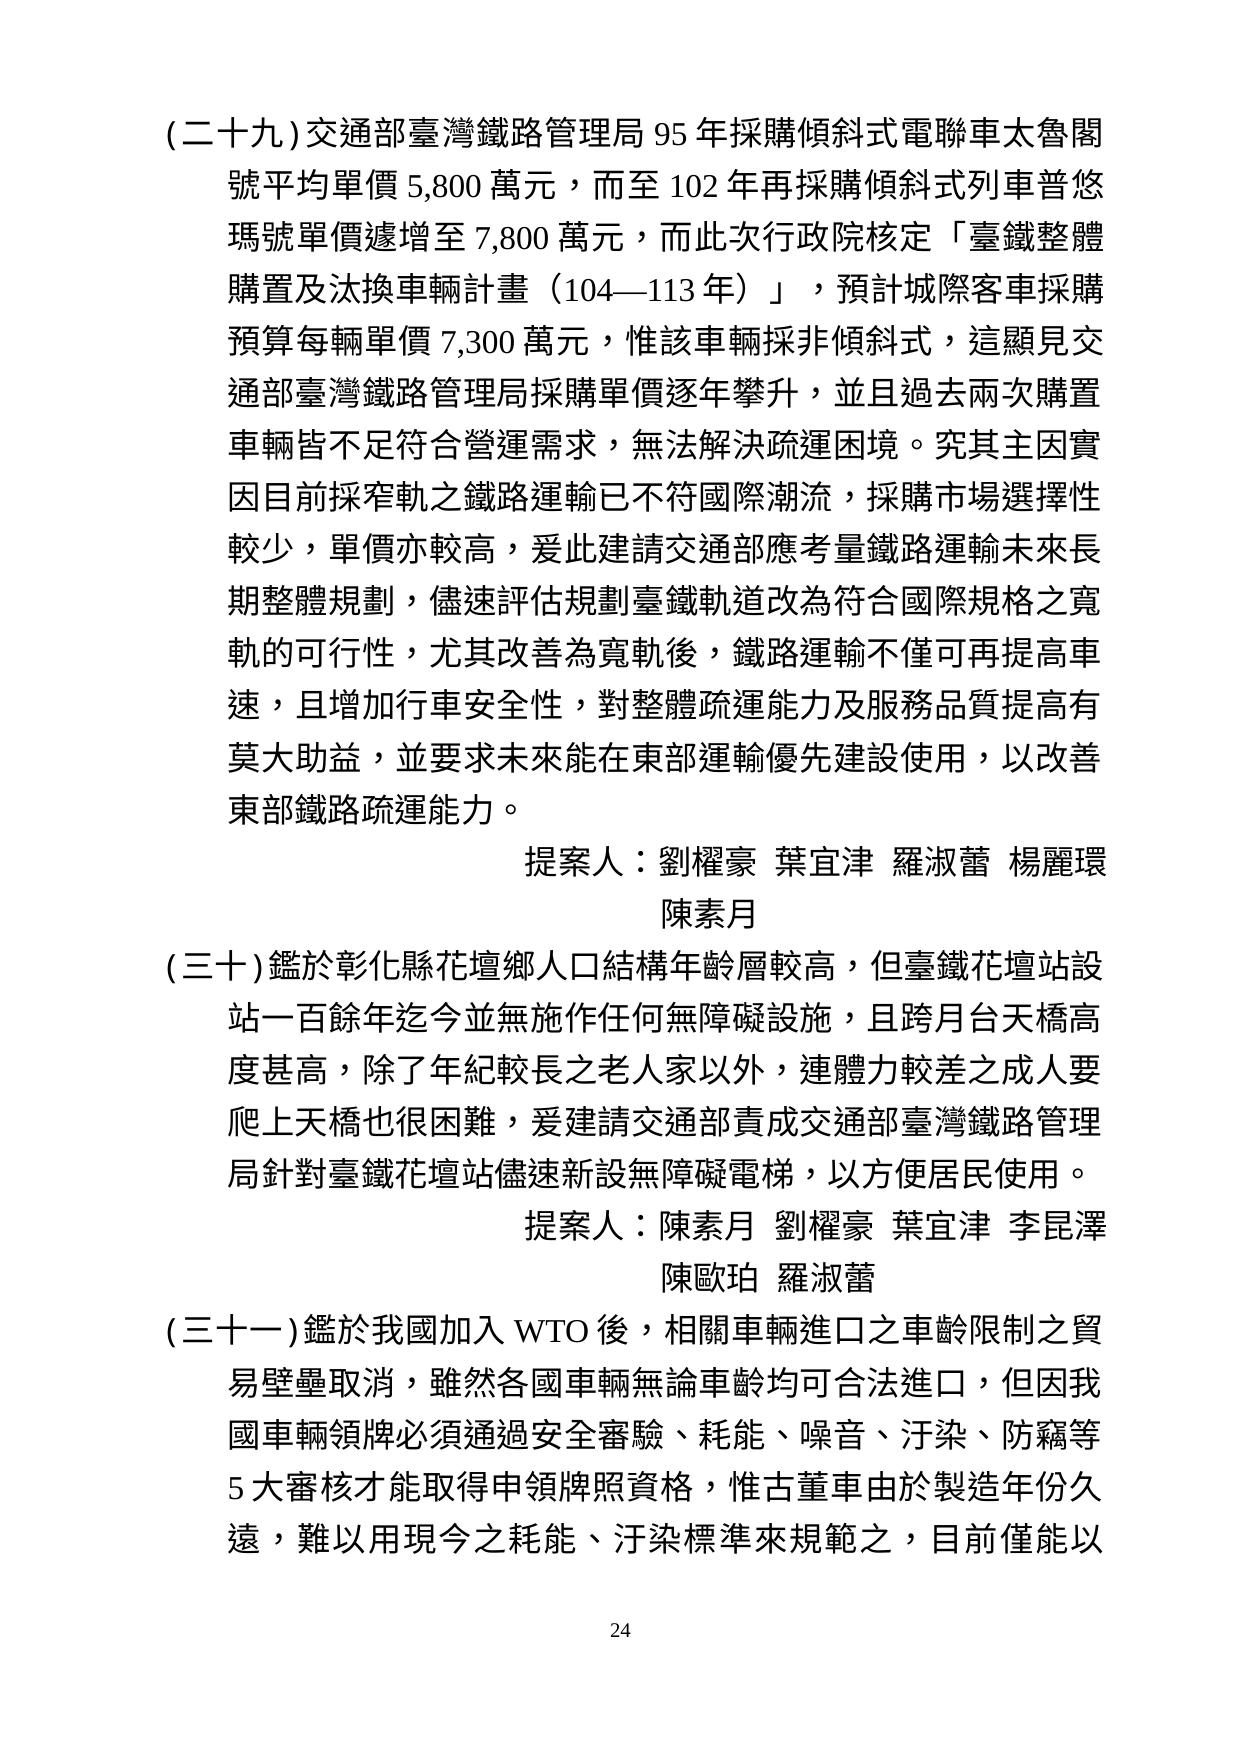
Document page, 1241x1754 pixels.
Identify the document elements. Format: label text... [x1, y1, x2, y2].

text 提案人：劉櫂豪 葉宜津 羅淑蕾 楊麗環陳素月 [524, 832, 1119, 937]
text (三十)鑑於彰化縣花壇鄉人口結構年齡層較高，但臺鐵花壇站設站一百餘年迄今並無施作任何無障礙設施，且跨月台天橋高度甚高，除了年紀較長之老人家以外，連體力較差之成人要爬上天橋也很困難，爰建請交通部責成交通部臺灣鐵路管理局針對臺鐵花壇站儘速新設無障礙電梯，以方便居民使用。 [161, 937, 1104, 1197]
text 提案人：陳素月 劉櫂豪 葉宜津 李昆澤陳歐珀 羅淑蕾 [524, 1197, 1119, 1301]
text (三十一)鑑於我國加入WTO後，相關車輛進口之車齡限制之貿易壁壘取消，雖然各國車輛無論車齡均可合法進口，但因我國車輛領牌必須通過安全審驗、耗能、噪音、汙染、防竊等5大審核才能取得申領牌照資格，惟古董車由於製造年份久遠，難以用現今之耗能、汙染標準來規範之，目前僅能以 [161, 1301, 1104, 1562]
text (二十九)交通部臺灣鐵路管理局95年採購傾斜式電聯車太魯閣號平均單價5,800萬元，而至102年再採購傾斜式列車普悠瑪號單價遽增至7,800萬元，而此次行政院核定「臺鐵整體購置及汰換車輛計畫（104—113年）」，預計城際客車採購預算每輛單價7,300萬元，惟該車輛採非傾斜式，這顯見交通部臺灣鐵路管理局採購單價逐年攀升，並且過去兩次購置車輛皆不足符合營運需求，無法解決疏運困境。究其主因實因目前採窄軌之鐵路運輸已不符國際潮流，採購市場選擇性較少，單價亦較高，爰此建請交通部應考量鐵路運輸未來長期整體規劃，儘速評估規劃臺鐵軌道改為符合國際規格之寬軌的可行性，尤其改善為寬軌後，鐵路運輸不僅可再提高車速，且增加行車安全性，對整體疏運能力及服務品質提高有莫大助益，並要求未來能在東部運輸優先建設使用，以改善東部鐵路疏運能力。 [161, 103, 1104, 832]
